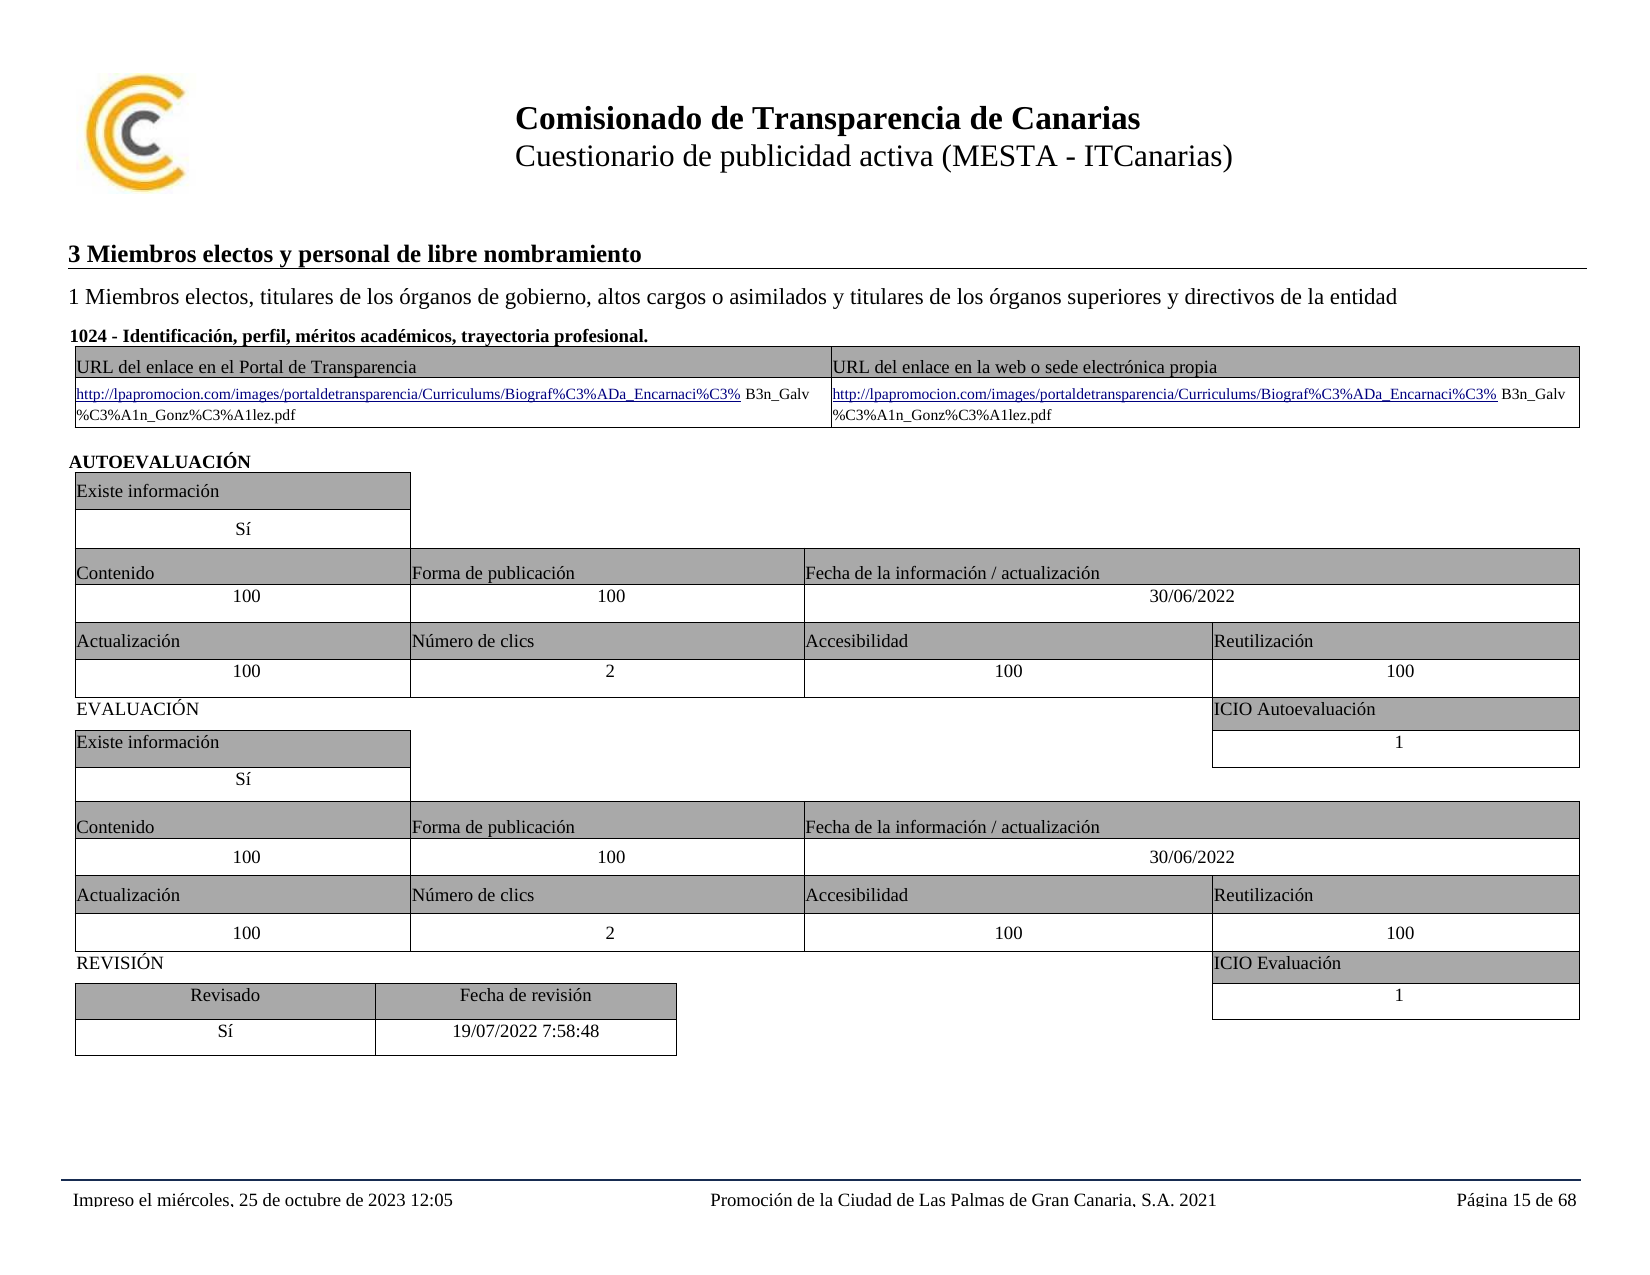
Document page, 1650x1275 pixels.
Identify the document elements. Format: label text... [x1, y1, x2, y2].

text AUTOEVALUACIÓN [68, 451, 1587, 472]
table_cell 100 [1213, 914, 1579, 951]
table_cell 2 [411, 660, 804, 697]
table_cell Existe información [76, 731, 410, 767]
table_cell Accesibilidad [805, 876, 1212, 913]
table_cell [677, 983, 1213, 1055]
table_cell Sí [76, 510, 410, 548]
table_cell ICIO Evaluación [1213, 952, 1579, 983]
subtitle 3 Miembros electos y personal de libre nombramiento [68, 239, 1587, 268]
table_cell 100 [805, 660, 1212, 697]
table_header [411, 472, 1580, 548]
table_cell 19/07/2022 7:58:48 [376, 1020, 676, 1055]
table_header URL del enlace en la web o sede electrónica propia [832, 347, 1579, 377]
table_cell [1213, 1020, 1580, 1055]
table_cell 100 [76, 839, 410, 875]
table_cell 1 [1213, 731, 1579, 767]
table_cell http://lpapromocion.com/images/portaldetransparencia/Curriculums/Biograf%C3%ADa_Encarnaci%C3% B3n_Galv%C3%A1n_Gonz%C3%A1lez.pdf [76, 378, 831, 427]
table_cell 100 [76, 585, 410, 622]
table_cell 100 [411, 839, 804, 875]
table_cell [411, 698, 1212, 730]
table_cell Fecha de la información / actualización [805, 802, 1579, 838]
table_cell 2 [411, 914, 804, 951]
table_cell EVALUACIÓN [75, 698, 411, 730]
table_cell 30/06/2022 [805, 839, 1579, 875]
table_cell 100 [76, 914, 410, 951]
text 1024 - Identificación, perfil, méritos académicos, trayectoria profesional. [69, 324, 1587, 346]
table_cell Sí [76, 768, 410, 801]
table_cell Reutilización [1213, 876, 1579, 913]
table_cell Fecha de revisión [376, 984, 676, 1019]
table_cell 100 [1213, 660, 1579, 697]
table_cell Forma de publicación [411, 802, 804, 838]
table_cell Accesibilidad [805, 623, 1212, 659]
table_header Existe información [76, 473, 410, 509]
table_cell [676, 952, 1212, 983]
table_cell Reutilización [1213, 623, 1579, 659]
table_cell Número de clics [411, 876, 804, 913]
table_cell [1213, 768, 1580, 801]
table_cell Número de clics [411, 623, 804, 659]
table_header URL del enlace en el Portal de Transparencia [76, 347, 831, 377]
table_cell ICIO Autoevaluación [1213, 698, 1579, 730]
table_cell [411, 730, 1212, 767]
table_cell Sí [76, 1020, 375, 1055]
table_cell Contenido [76, 802, 410, 838]
table_cell 100 [76, 660, 410, 697]
table_cell Actualización [76, 623, 410, 659]
table_cell REVISIÓN [75, 952, 676, 983]
table_cell Revisado [76, 984, 375, 1019]
table_cell 100 [805, 914, 1212, 951]
table_cell 1 [1213, 984, 1579, 1019]
table_cell Actualización [76, 876, 410, 913]
table_cell Fecha de la información / actualización [805, 549, 1579, 584]
table_cell 100 [411, 585, 804, 622]
table_cell 30/06/2022 [805, 585, 1579, 622]
table_cell Contenido [76, 549, 410, 584]
table_cell Forma de publicación [411, 549, 804, 584]
table_cell http://lpapromocion.com/images/portaldetransparencia/Curriculums/Biograf%C3%ADa_Encarnaci%C3% B3n_Galv%C3%A1n_Gonz%C3%A1lez.pdf [832, 378, 1579, 427]
subtitle 1 Miembros electos, titulares de los órganos de gobierno, altos cargos o asimilados y titulares de los órganos superiores y directivos de la entidad [68, 284, 1587, 310]
table_cell [411, 767, 1213, 801]
